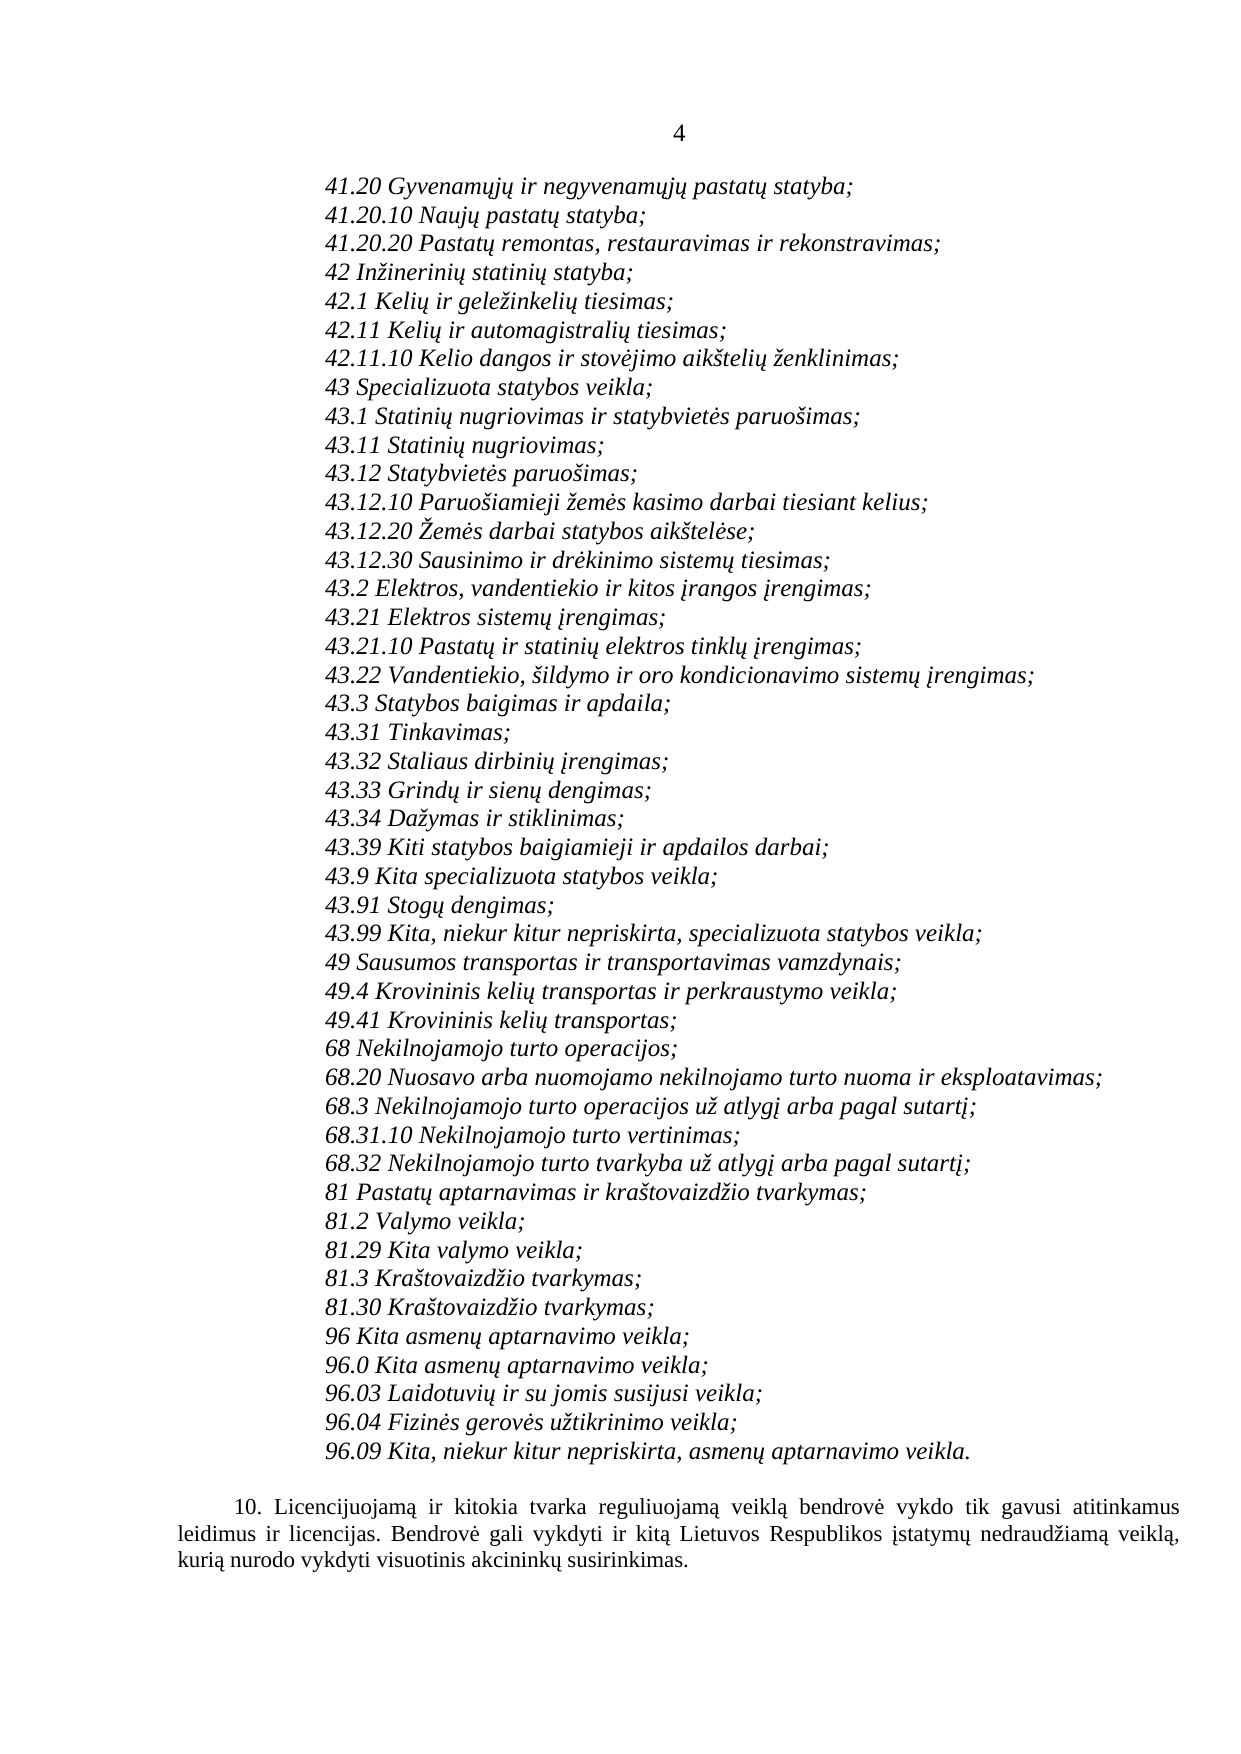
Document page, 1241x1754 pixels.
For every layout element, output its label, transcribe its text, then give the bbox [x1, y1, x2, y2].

text 43.12.20 Žemės darbai statybos aikštelėse; [177, 516, 1181, 545]
text 81.2 Valymo veikla; [177, 1206, 1181, 1235]
text 96 Kita asmenų aptarnavimo veikla; [177, 1321, 1181, 1350]
text 43.33 Grindų ir sienų dengimas; [177, 775, 1181, 803]
text 42.11 Kelių ir automagistralių tiesimas; [177, 315, 1181, 343]
text 43.2 Elektros, vandentiekio ir kitos įrangos įrengimas; [177, 573, 1181, 602]
text 43.21 Elektros sistemų įrengimas; [177, 602, 1181, 631]
text 43.32 Staliaus dirbinių įrengimas; [177, 746, 1181, 775]
text 49.41 Krovininis kelių transportas; [177, 1005, 1181, 1033]
text 68.31.10 Nekilnojamojo turto vertinimas; [177, 1120, 1181, 1148]
text 49 Sausumos transportas ir transportavimas vamzdynais; [177, 947, 1181, 976]
text 43.34 Dažymas ir stiklinimas; [177, 803, 1181, 832]
text 96.03 Laidotuvių ir su jomis susijusi veikla; [177, 1378, 1181, 1407]
text 43.3 Statybos baigimas ir apdaila; [177, 688, 1181, 717]
text 81.29 Kita valymo veikla; [177, 1235, 1181, 1263]
text 43.12 Statybvietės paruošimas; [177, 458, 1181, 487]
text 43 Specializuota statybos veikla; [177, 372, 1181, 401]
text 43.91 Stogų dengimas; [177, 890, 1181, 918]
text 43.39 Kiti statybos baigiamieji ir apdailos darbai; [177, 832, 1181, 861]
text 81.30 Kraštovaizdžio tvarkymas; [177, 1292, 1181, 1321]
text 81 Pastatų aptarnavimas ir kraštovaizdžio tvarkymas; [177, 1177, 1181, 1206]
text 96.0 Kita asmenų aptarnavimo veikla; [177, 1350, 1181, 1378]
text 43.31 Tinkavimas; [177, 717, 1181, 746]
text 41.20 Gyvenamųjų ir negyvenamųjų pastatų statyba; [177, 171, 1181, 200]
text 42.11.10 Kelio dangos ir stovėjimo aikštelių ženklinimas; [177, 343, 1181, 372]
text 43.9 Kita specializuota statybos veikla; [177, 861, 1181, 890]
text 41.20.20 Pastatų remontas, restauravimas ir rekonstravimas; [177, 228, 1181, 257]
text 43.12.30 Sausinimo ir drėkinimo sistemų tiesimas; [177, 545, 1181, 573]
text 43.22 Vandentiekio, šildymo ir oro kondicionavimo sistemų įrengimas; [177, 660, 1181, 688]
text 68.32 Nekilnojamojo turto tvarkyba už atlygį arba pagal sutartį; [177, 1148, 1181, 1177]
text 43.99 Kita, niekur kitur nepriskirta, specializuota statybos veikla; [177, 918, 1181, 947]
text 96.09 Kita, niekur kitur nepriskirta, asmenų aptarnavimo veikla. [177, 1436, 1181, 1465]
text 43.12.10 Paruošiamieji žemės kasimo darbai tiesiant kelius; [177, 487, 1181, 516]
text 43.21.10 Pastatų ir statinių elektros tinklų įrengimas; [177, 631, 1181, 660]
text 96.04 Fizinės gerovės užtikrinimo veikla; [177, 1407, 1181, 1436]
text 68.3 Nekilnojamojo turto operacijos už atlygį arba pagal sutartį; [177, 1091, 1181, 1120]
text 43.1 Statinių nugriovimas ir statybvietės paruošimas; [177, 401, 1181, 430]
text 42 Inžinerinių statinių statyba; [177, 257, 1181, 286]
text 68 Nekilnojamojo turto operacijos; [177, 1033, 1181, 1062]
text 68.20 Nuosavo arba nuomojamo nekilnojamo turto nuoma ir eksploatavimas; [177, 1062, 1181, 1091]
text 49.4 Krovininis kelių transportas ir perkraustymo veikla; [177, 976, 1181, 1005]
text 41.20.10 Naujų pastatų statyba; [177, 200, 1181, 228]
text 42.1 Kelių ir geležinkelių tiesimas; [177, 286, 1181, 315]
text 81.3 Kraštovaizdžio tvarkymas; [177, 1263, 1181, 1292]
text 43.11 Statinių nugriovimas; [177, 430, 1181, 458]
text 10. Licencijuojamą ir kitokia tvarka reguliuojamą veiklą bendrovė vykdo tik gavusi atitinkamus leidimus ir licencijas. Bendrovė gali vykdyti ir kitą Lietuvos Respublikos įstatymų nedraudžiamą veiklą, kurią nurodo vykdyti visuotinis akcininkų susirinkimas. [177, 1493, 1181, 1572]
